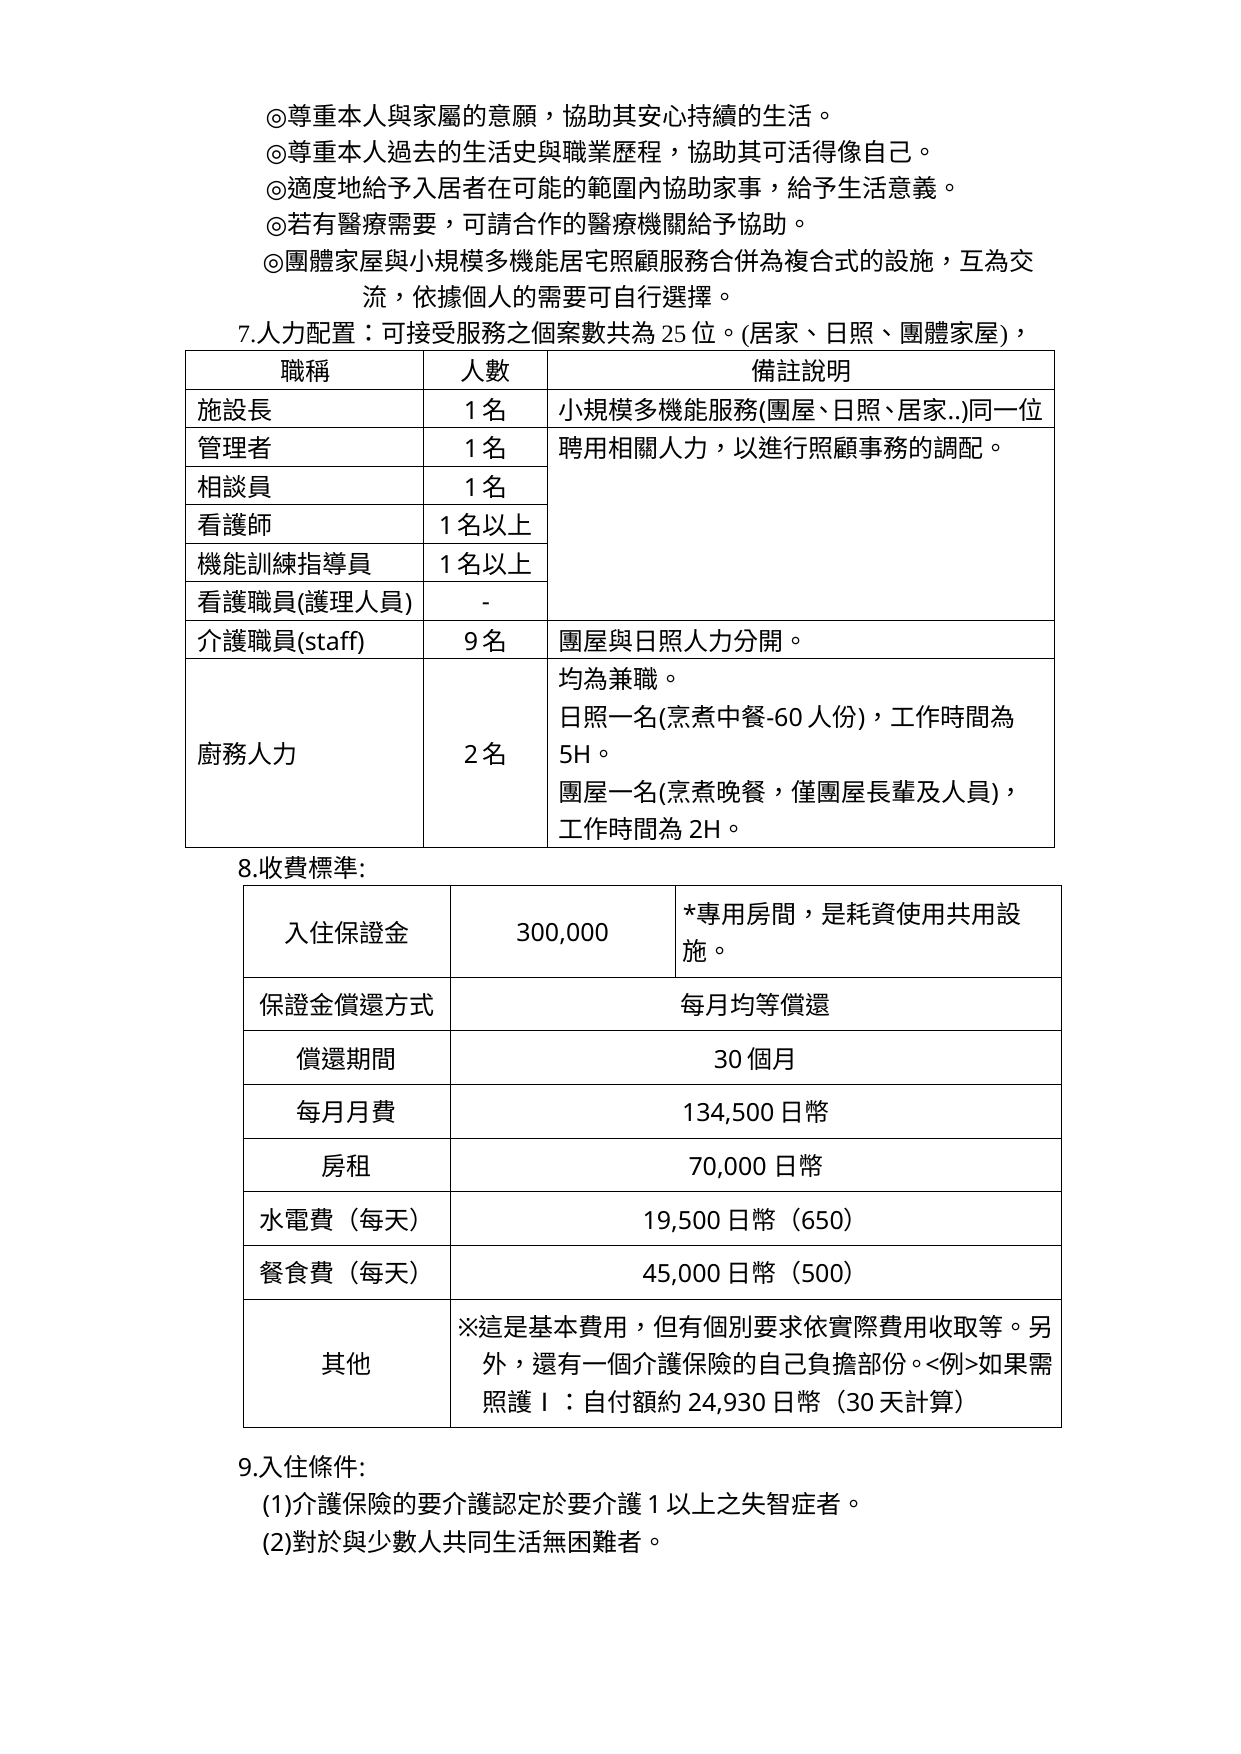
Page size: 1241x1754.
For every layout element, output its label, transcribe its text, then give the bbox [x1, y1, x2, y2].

table_cell - [424, 582, 547, 620]
table_cell 餐食費（每天） [244, 1246, 450, 1298]
table_header 備註說明 [548, 351, 1054, 388]
table_cell 2名 [424, 659, 547, 847]
table_cell 1名以上 [424, 544, 547, 581]
table_cell 19,500日幣（650） [451, 1192, 1061, 1245]
text ◎適度地給予入居者在可能的範圍內協助家事，給予生活意義。 [187, 169, 1053, 205]
table_cell 1名以上 [424, 505, 547, 543]
text ◎尊重本人與家屬的意願，協助其安心持續的生活。 [187, 96, 1053, 132]
table_cell 70,000 日幣 [451, 1139, 1061, 1191]
text ◎若有醫療需要，可請合作的醫療機關給予協助。 [187, 205, 1053, 241]
table_cell 機能訓練指導員 [186, 544, 423, 581]
table_cell 介護職員(staff) [186, 621, 423, 658]
table_cell 134,500日幣 [451, 1085, 1061, 1137]
table_cell 相談員 [186, 467, 423, 504]
table_cell 30個月 [451, 1031, 1061, 1084]
table_cell 廚務人力 [186, 659, 423, 847]
table_cell 看護師 [186, 505, 423, 543]
list 8.收費標準: [237, 848, 1053, 885]
table_cell 看護職員(護理人員) [186, 582, 423, 620]
text 7.人力配置：可接受服務之個案數共為25位。(居家、日照、團體家屋)， [237, 314, 1053, 350]
table_header 300,000 [451, 886, 675, 977]
table_header *專用房間，是耗資使用共用設施。 [676, 886, 1061, 977]
table_cell 9名 [424, 621, 547, 658]
table_header 職稱 [186, 351, 423, 388]
table_cell 房租 [244, 1139, 450, 1191]
table_header 人數 [424, 351, 547, 388]
table_header 入住保證金 [244, 886, 450, 977]
table_cell 小規模多機能服務(團屋、日照、居家..)同一位 [548, 390, 1054, 427]
text ◎團體家屋與小規模多機能居宅照顧服務合併為複合式的設施，互為交流，依據個人的需要可自行選擇。 [187, 241, 1053, 314]
table_cell 償還期間 [244, 1031, 450, 1084]
list (1)介護保險的要介護認定於要介護1以上之失智症者。 [237, 1484, 1053, 1521]
table_cell 保證金償還方式 [244, 978, 450, 1030]
table_cell 1名 [424, 428, 547, 466]
table_cell 1名 [424, 390, 547, 427]
table_cell 其他 [244, 1300, 450, 1427]
list 9.入住條件: [238, 1446, 1053, 1484]
table_cell 施設長 [186, 390, 423, 427]
table_cell 聘用相關人力，以進行照顧事務的調配。 [548, 428, 1054, 620]
table_cell 均為兼職。 日照一名(烹煮中餐-60人份)，工作時間為5H。 團屋一名(烹煮晚餐，僅團屋長輩及人員)，工作時間為2H。 [548, 659, 1054, 847]
table_cell ※這是基本費用，但有個別要求依實際費用收取等。另外，還有一個介護保險的自己負擔部份。<例>如果需照護Ⅰ：自付額約24,930日幣（30天計算） [451, 1300, 1061, 1427]
table_cell 每月月費 [244, 1085, 450, 1137]
text ◎尊重本人過去的生活史與職業歷程，協助其可活得像自己。 [187, 132, 1053, 169]
table_cell 團屋與日照人力分開。 [548, 621, 1054, 658]
table_cell 水電費（每天） [244, 1192, 450, 1245]
table_cell 每月均等償還 [451, 978, 1061, 1030]
table_cell 管理者 [186, 428, 423, 466]
table_cell 1名 [424, 467, 547, 504]
table_cell 45,000日幣（500） [451, 1246, 1061, 1298]
list (2)對於與少數人共同生活無困難者。 [237, 1521, 1053, 1559]
